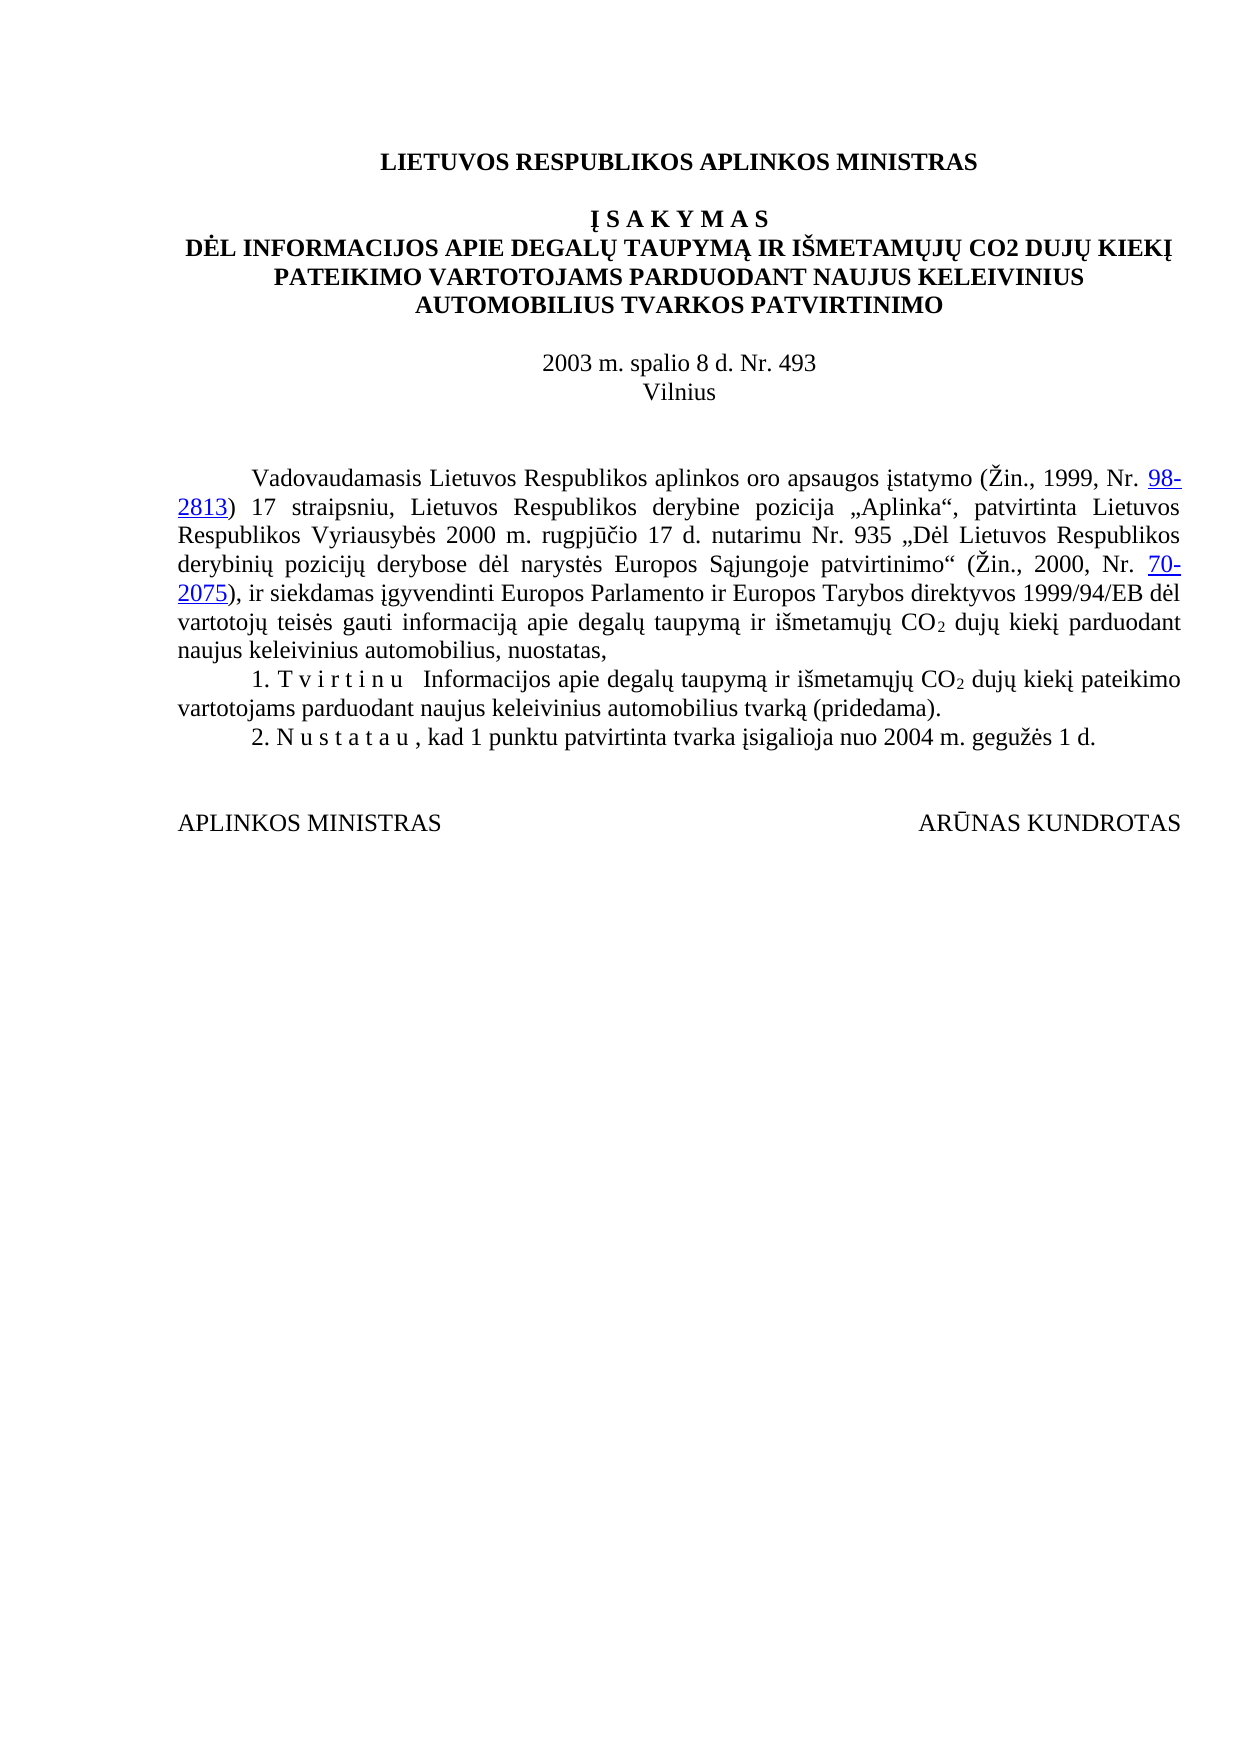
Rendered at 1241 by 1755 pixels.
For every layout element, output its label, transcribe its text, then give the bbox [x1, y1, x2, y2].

text 2. Nustatau, kad 1 punktu patvirtinta tvarka įsigalioja nuo 2004 m. gegužės 1 d. [177, 722, 1181, 751]
text APLINKOS MINISTRAS ARŪNAS KUNDROTAS [177, 808, 1181, 837]
text 2003 m. spalio 8 d. Nr. 493 [177, 348, 1181, 377]
text DĖL INFORMACIJOS APIE DEGALŲ TAUPYMĄ IR IŠMETAMŲJŲ CO2 DUJŲ KIEKĮ PATEIKIMO VARTOTOJAMS PARDUODANT NAUJUS KELEIVINIUS AUTOMOBILIUS TVARKOS PATVIRTINIMO [177, 233, 1181, 319]
text Vadovaudamasis Lietuvos Respublikos aplinkos oro apsaugos įstatymo (Žin., 1999, Nr. 98-2813) 17 straipsniu, Lietuvos Respublikos derybine pozicija „Aplinka“, patvirtinta Lietuvos Respublikos Vyriausybės 2000 m. rugpjūčio 17 d. nutarimu Nr. 935 „Dėl Lietuvos Respublikos derybinių pozicijų derybose dėl narystės Europos Sąjungoje patvirtinimo“ (Žin., 2000, Nr. 70-2075), ir siekdamas įgyvendinti Europos Parlamento ir Europos Tarybos direktyvos 1999/94/EB dėl vartotojų teisės gauti informaciją apie degalų taupymą ir išmetamųjų CO2 dujų kiekį parduodant naujus keleivinius automobilius, nuostatas, [177, 463, 1181, 664]
text Į S A K Y M A S [177, 204, 1181, 233]
text LIETUVOS RESPUBLIKOS APLINKOS MINISTRAS [177, 147, 1181, 176]
text 1. Tvirtinu Informacijos apie degalų taupymą ir išmetamųjų CO2 dujų kiekį pateikimo vartotojams parduodant naujus keleivinius automobilius tvarką (pridedama). [177, 664, 1181, 722]
text Vilnius [177, 377, 1181, 406]
